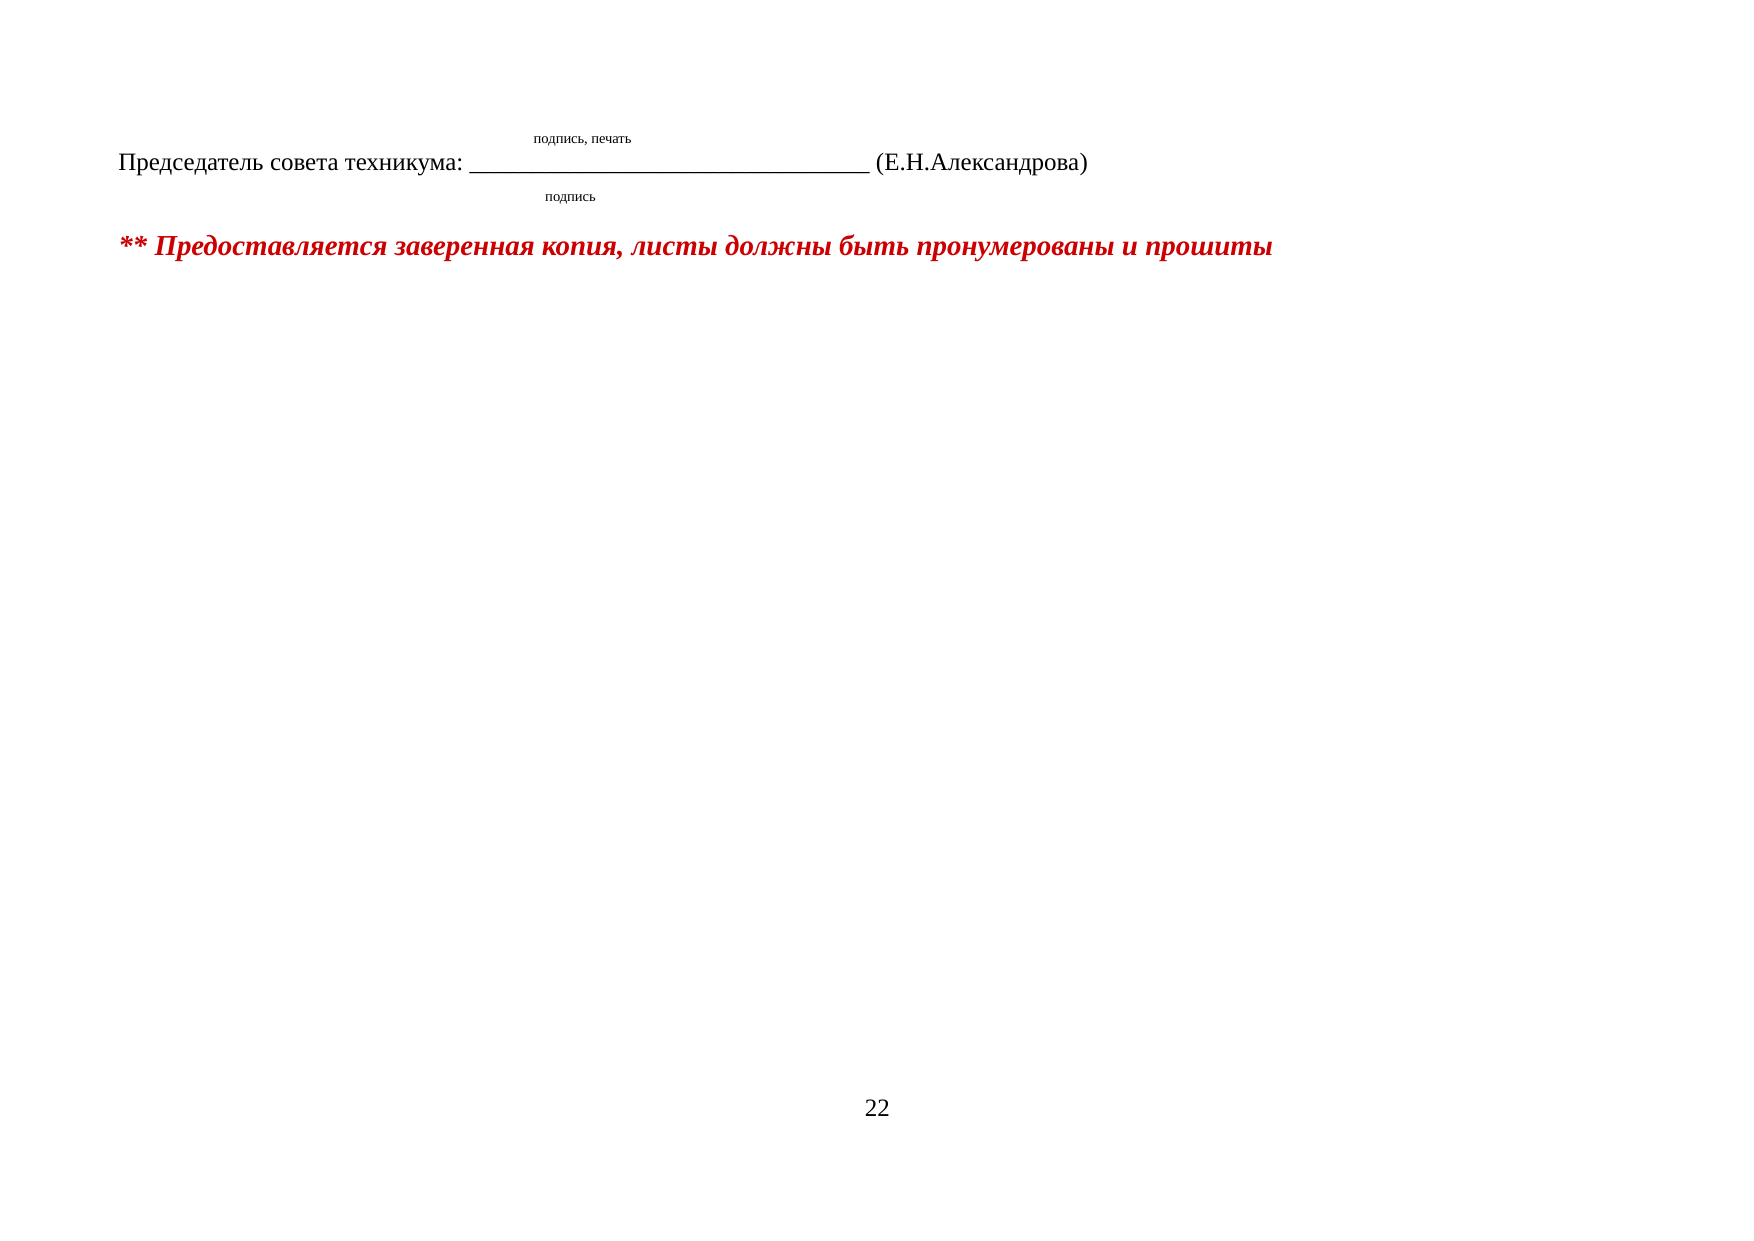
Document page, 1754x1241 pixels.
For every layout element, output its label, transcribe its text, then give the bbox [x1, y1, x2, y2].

text Председатель совета техникума: ________________________________ (Е.Н.Александрова) [118, 147, 1636, 176]
text подпись, печать [118, 118, 1636, 147]
text подпись [118, 176, 1636, 204]
text ** Предоставляется заверенная копия, листы должны быть пронумерованы и прошиты [118, 204, 1636, 262]
